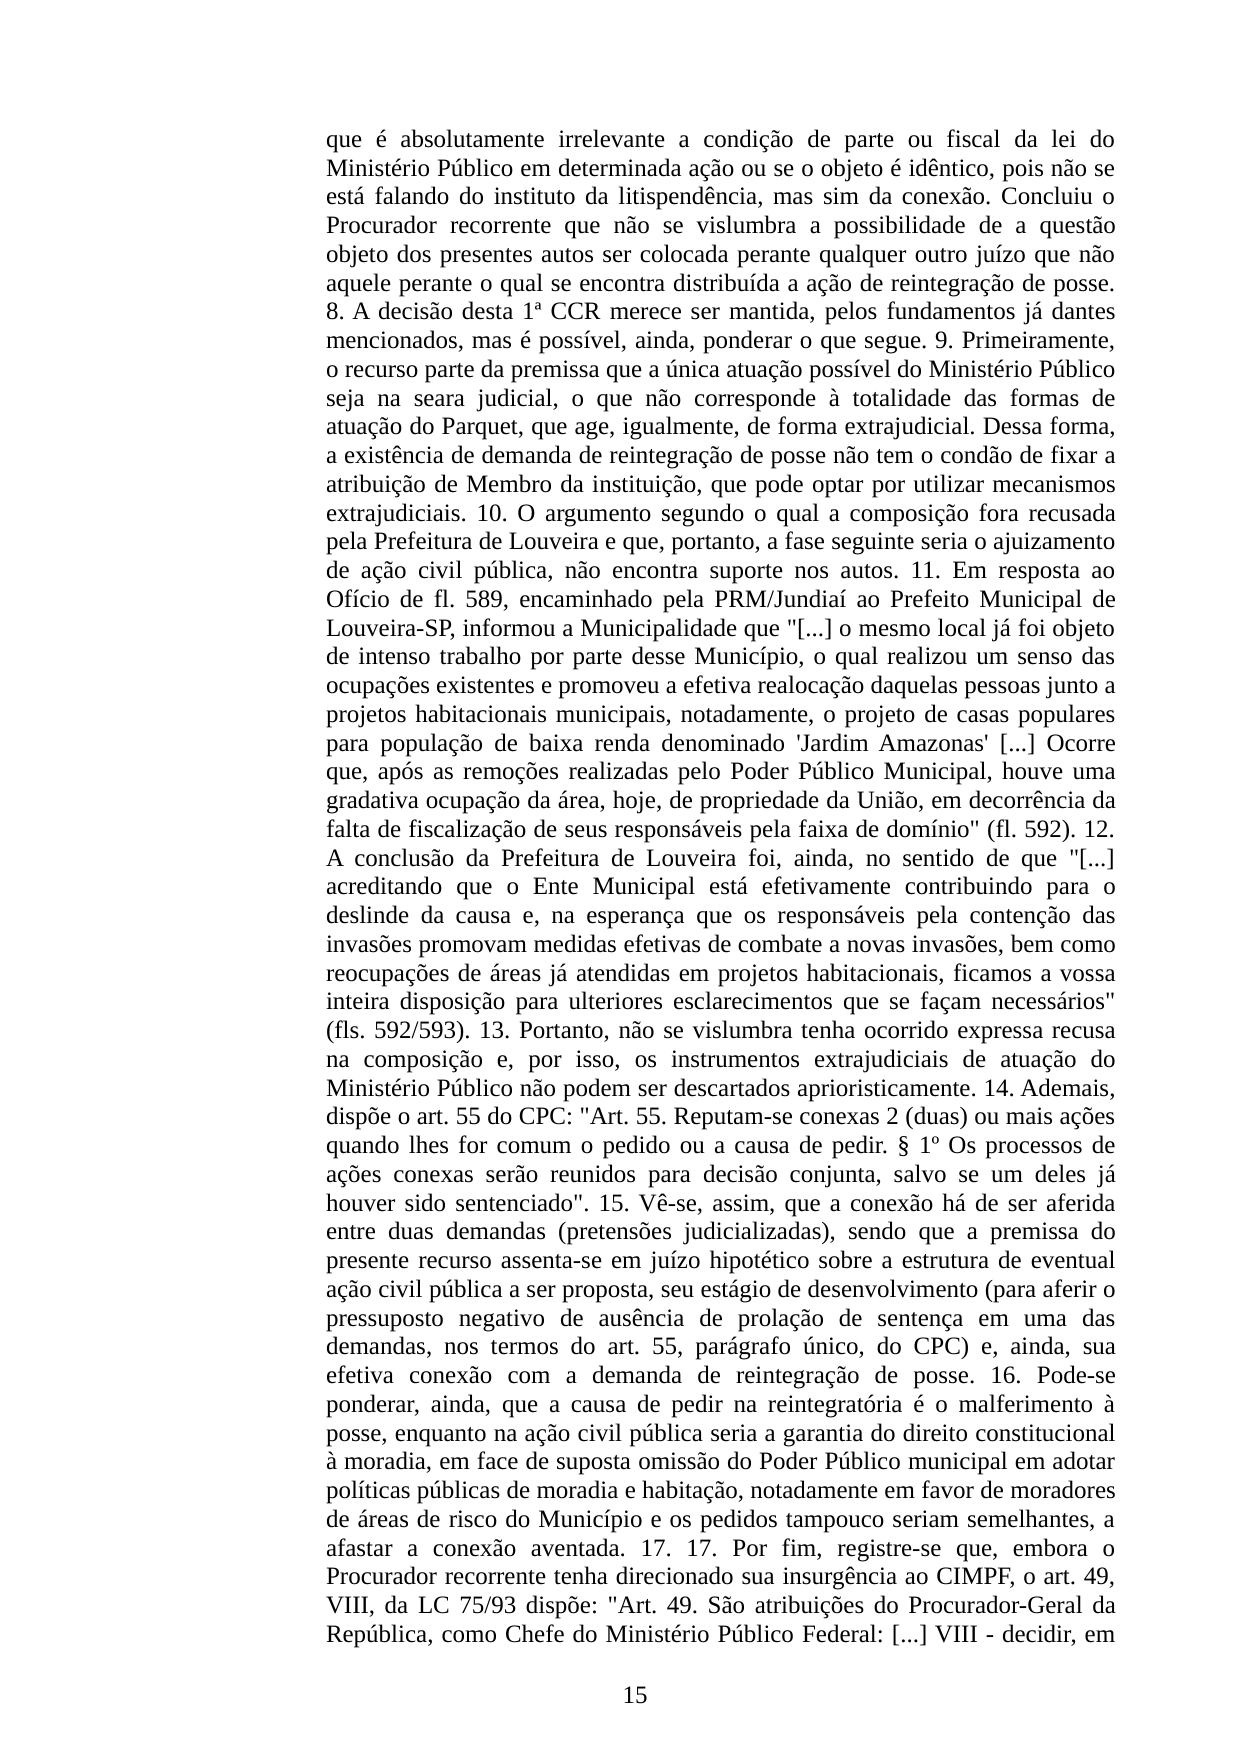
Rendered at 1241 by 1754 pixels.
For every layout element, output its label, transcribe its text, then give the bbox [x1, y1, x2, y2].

table_cell que é absolutamente irrelevante a condição de parte ou fiscal da lei do Ministério Público em determinada ação ou se o objeto é idêntico, pois não se está falando do instituto da litispendência, mas sim da conexão. Concluiu o Procurador recorrente que não se vislumbra a possibilidade de a questão objeto dos presentes autos ser colocada perante qualquer outro juízo que não aquele perante o qual se encontra distribuída a ação de reintegração de posse. 8. A decisão desta 1ª CCR merece ser mantida, pelos fundamentos já dantes mencionados, mas é possível, ainda, ponderar o que segue. 9. Primeiramente, o recurso parte da premissa que a única atuação possível do Ministério Público seja na seara judicial, o que não corresponde à totalidade das formas de atuação do Parquet, que age, igualmente, de forma extrajudicial. Dessa forma, a existência de demanda de reintegração de posse não tem o condão de fixar a atribuição de Membro da instituição, que pode optar por utilizar mecanismos extrajudiciais. 10. O argumento segundo o qual a composição fora recusada pela Prefeitura de Louveira e que, portanto, a fase seguinte seria o ajuizamento de ação civil pública, não encontra suporte nos autos. 11. Em resposta ao Ofício de fl. 589, encaminhado pela PRM/Jundiaí ao Prefeito Municipal de Louveira-SP, informou a Municipalidade que "[...] o mesmo local já foi objeto de intenso trabalho por parte desse Município, o qual realizou um senso das ocupações existentes e promoveu a efetiva realocação daquelas pessoas junto a projetos habitacionais municipais, notadamente, o projeto de casas populares para população de baixa renda denominado 'Jardim Amazonas' [...] Ocorre que, após as remoções realizadas pelo Poder Público Municipal, houve uma gradativa ocupação da área, hoje, de propriedade da União, em decorrência da falta de fiscalização de seus responsáveis pela faixa de domínio" (fl. 592). 12. A conclusão da Prefeitura de Louveira foi, ainda, no sentido de que "[...] acreditando que o Ente Municipal está efetivamente contribuindo para o deslinde da causa e, na esperança que os responsáveis pela contenção das invasões promovam medidas efetivas de combate a novas invasões, bem como reocupações de áreas já atendidas em projetos habitacionais, ficamos a vossa inteira disposição para ulteriores esclarecimentos que se façam necessários" (fls. 592/593). 13. Portanto, não se vislumbra tenha ocorrido expressa recusa na composição e, por isso, os instrumentos extrajudiciais de atuação do Ministério Público não podem ser descartados aprioristicamente. 14. Ademais, dispõe o art. 55 do CPC: "Art. 55. Reputam-se conexas 2 (duas) ou mais ações quando lhes for comum o pedido ou a causa de pedir. § 1º Os processos de ações conexas serão reunidos para decisão conjunta, salvo se um deles já houver sido sentenciado". 15. Vê-se, assim, que a conexão há de ser aferida entre duas demandas (pretensões judicializadas), sendo que a premissa do presente recurso assenta-se em juízo hipotético sobre a estrutura de eventual ação civil pública a ser proposta, seu estágio de desenvolvimento (para aferir o pressuposto negativo de ausência de prolação de sentença em uma das demandas, nos termos do art. 55, parágrafo único, do CPC) e, ainda, sua efetiva conexão com a demanda de reintegração de posse. 16. Pode-se ponderar, ainda, que a causa de pedir na reintegratória é o malferimento à posse, enquanto na ação civil pública seria a garantia do direito constitucional à moradia, em face de suposta omissão do Poder Público municipal em adotar políticas públicas de moradia e habitação, notadamente em favor de moradores de áreas de risco do Município e os pedidos tampouco seriam semelhantes, a afastar a conexão aventada. 17. 17. Por fim, registre-se que, embora o Procurador recorrente tenha direcionado sua insurgência ao CIMPF, o art. 49, VIII, da LC 75/93 dispõe: "Art. 49. São atribuições do Procurador-Geral da República, como Chefe do Ministério Público Federal: [...] VIII - decidir, em [320, 118, 1122, 1653]
table_cell [148, 118, 203, 1653]
table_cell [203, 118, 320, 1653]
